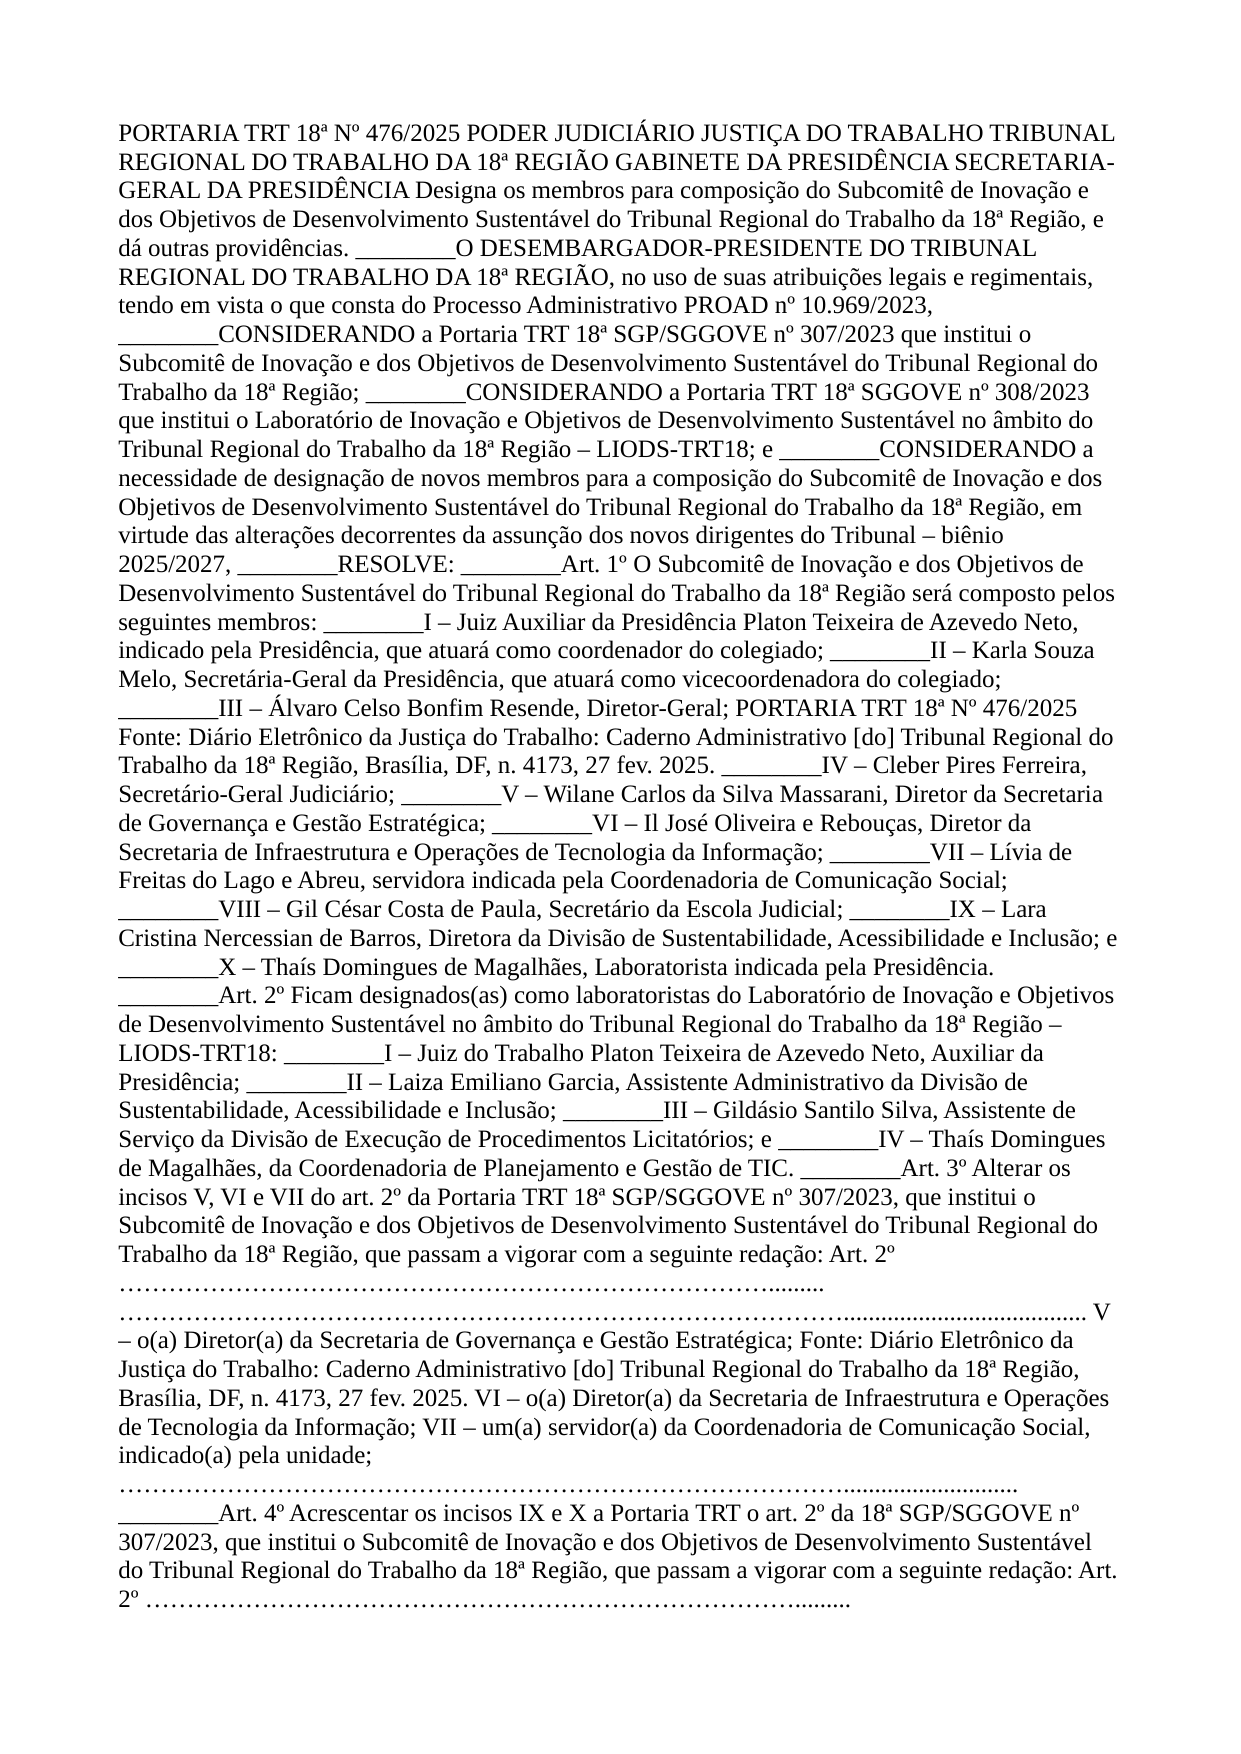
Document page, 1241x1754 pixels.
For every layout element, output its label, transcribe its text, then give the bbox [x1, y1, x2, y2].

text PORTARIA TRT 18ª Nº 476/2025 PODER JUDICIÁRIO JUSTIÇA DO TRABALHO TRIBUNAL REGIONAL DO TRABALHO DA 18ª REGIÃO GABINETE DA PRESIDÊNCIA SECRETARIA-GERAL DA PRESIDÊNCIA Designa os membros para composição do Subcomitê de Inovação e dos Objetivos de Desenvolvimento Sustentável do Tribunal Regional do Trabalho da 18ª Região, e dá outras providências. ________O DESEMBARGADOR-PRESIDENTE DO TRIBUNAL REGIONAL DO TRABALHO DA 18ª REGIÃO, no uso de suas atribuições legais e regimentais, tendo em vista o que consta do Processo Administrativo PROAD nº 10.969/2023, ________CONSIDERANDO a Portaria TRT 18ª SGP/SGGOVE nº 307/2023 que institui o Subcomitê de Inovação e dos Objetivos de Desenvolvimento Sustentável do Tribunal Regional do Trabalho da 18ª Região; ________CONSIDERANDO a Portaria TRT 18ª SGGOVE nº 308/2023 que institui o Laboratório de Inovação e Objetivos de Desenvolvimento Sustentável no âmbito do Tribunal Regional do Trabalho da 18ª Região – LIODS-TRT18; e ________CONSIDERANDO a necessidade de designação de novos membros para a composição do Subcomitê de Inovação e dos Objetivos de Desenvolvimento Sustentável do Tribunal Regional do Trabalho da 18ª Região, em virtude das alterações decorrentes da assunção dos novos dirigentes do Tribunal – biênio 2025/2027, ________RESOLVE: ________Art. 1º O Subcomitê de Inovação e dos Objetivos de Desenvolvimento Sustentável do Tribunal Regional do Trabalho da 18ª Região será composto pelos seguintes membros: ________I – Juiz Auxiliar da Presidência Platon Teixeira de Azevedo Neto, indicado pela Presidência, que atuará como coordenador do colegiado; ________II – Karla Souza Melo, Secretária-Geral da Presidência, que atuará como vicecoordenadora do colegiado; ________III – Álvaro Celso Bonfim Resende, Diretor-Geral; PORTARIA TRT 18ª Nº 476/2025 Fonte: Diário Eletrônico da Justiça do Trabalho: Caderno Administrativo [do] Tribunal Regional do Trabalho da 18ª Região, Brasília, DF, n. 4173, 27 fev. 2025. ________IV – Cleber Pires Ferreira, Secretário-Geral Judiciário; ________V – Wilane Carlos da Silva Massarani, Diretor da Secretaria de Governança e Gestão Estratégica; ________VI – Il José Oliveira e Rebouças, Diretor da Secretaria de Infraestrutura e Operações de Tecnologia da Informação; ________VII – Lívia de Freitas do Lago e Abreu, servidora indicada pela Coordenadoria de Comunicação Social; ________VIII – Gil César Costa de Paula, Secretário da Escola Judicial; ________IX – Lara Cristina Nercessian de Barros, Diretora da Divisão de Sustentabilidade, Acessibilidade e Inclusão; e ________X – Thaís Domingues de Magalhães, Laboratorista indicada pela Presidência. ________Art. 2º Ficam designados(as) como laboratoristas do Laboratório de Inovação e Objetivos de Desenvolvimento Sustentável no âmbito do Tribunal Regional do Trabalho da 18ª Região – LIODS-TRT18: ________I – Juiz do Trabalho Platon Teixeira de Azevedo Neto, Auxiliar da Presidência; ________II – Laiza Emiliano Garcia, Assistente Administrativo da Divisão de Sustentabilidade, Acessibilidade e Inclusão; ________III – Gildásio Santilo Silva, Assistente de Serviço da Divisão de Execução de Procedimentos Licitatórios; e ________IV – Thaís Domingues de Magalhães, da Coordenadoria de Planejamento e Gestão de TIC. ________Art. 3º Alterar os incisos V, VI e VII do art. 2º da Portaria TRT 18ª SGP/SGGOVE nº 307/2023, que institui o Subcomitê de Inovação e dos Objetivos de Desenvolvimento Sustentável do Tribunal Regional do Trabalho da 18ª Região, que passam a vigorar com a seguinte redação: Art. 2º ……………………………………………………………………......... ……………………………………………………………………………....................................... V – o(a) Diretor(a) da Secretaria de Governança e Gestão Estratégica; Fonte: Diário Eletrônico da Justiça do Trabalho: Caderno Administrativo [do] Tribunal Regional do Trabalho da 18ª Região, Brasília, DF, n. 4173, 27 fev. 2025. VI – o(a) Diretor(a) da Secretaria de Infraestrutura e Operações de Tecnologia da Informação; VII – um(a) servidor(a) da Coordenadoria de Comunicação Social, indicado(a) pela unidade; ……………………………………………………………………………............................ ________Art. 4º Acrescentar os incisos IX e X a Portaria TRT o art. 2º da 18ª SGP/SGGOVE nº 307/2023, que institui o Subcomitê de Inovação e dos Objetivos de Desenvolvimento Sustentável do Tribunal Regional do Trabalho da 18ª Região, que passam a vigorar com a seguinte redação: Art. 2º ……………………………………………………………………......... [118, 118, 1122, 1613]
